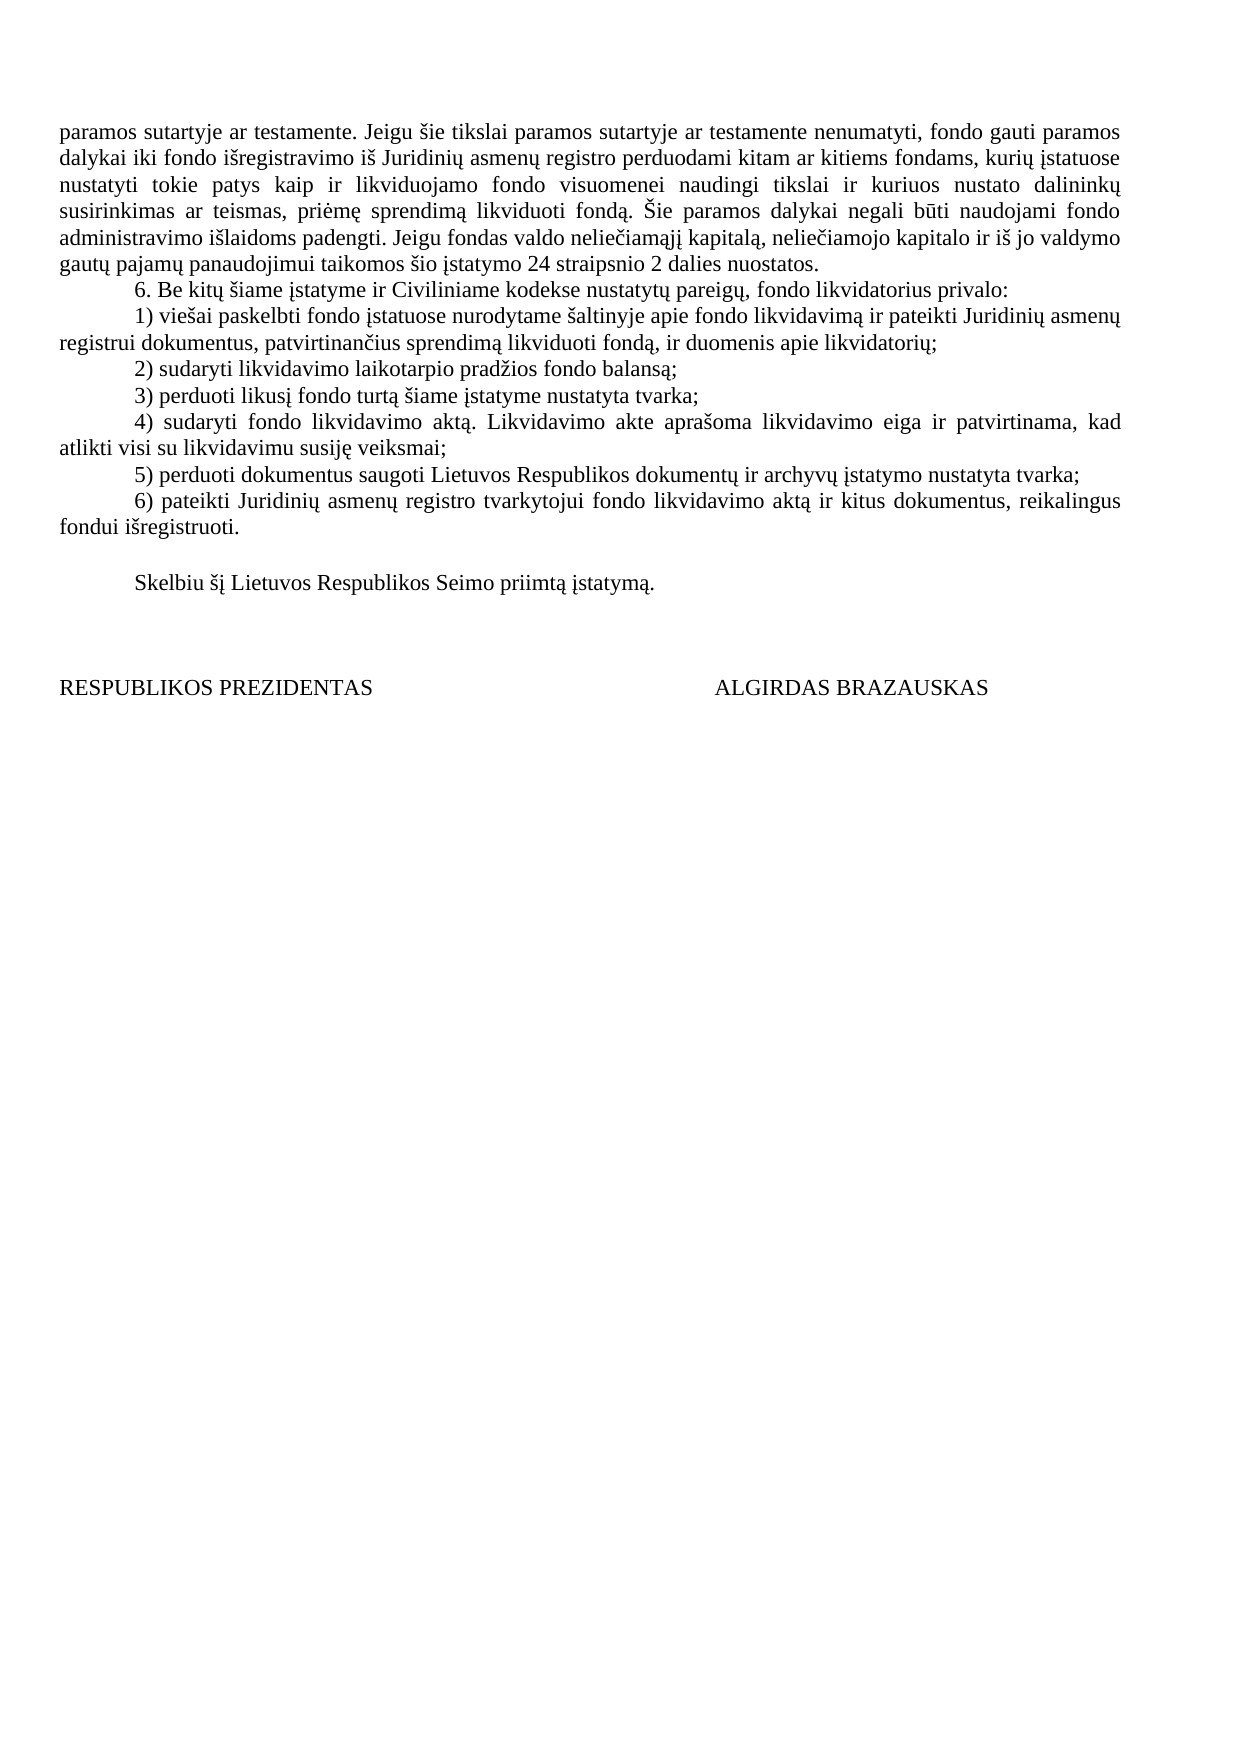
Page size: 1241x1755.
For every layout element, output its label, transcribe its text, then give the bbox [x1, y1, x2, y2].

text 1) viešai paskelbti fondo įstatuose nurodytame šaltinyje apie fondo likvidavimą ir pateikti Juridinių asmenų registrui dokumentus, patvirtinančius sprendimą likviduoti fondą, ir duomenis apie likvidatorių; [59, 303, 1122, 355]
text 6. Be kitų šiame įstatyme ir Civiliniame kodekse nustatytų pareigų, fondo likvidatorius privalo: [59, 276, 1122, 303]
text 4) sudaryti fondo likvidavimo aktą. Likvidavimo akte aprašoma likvidavimo eiga ir patvirtinama, kad atlikti visi su likvidavimu susiję veiksmai; [59, 408, 1122, 461]
text Skelbiu šį Lietuvos Respublikos Seimo priimtą įstatymą. [59, 568, 1122, 595]
text 3) perduoti likusį fondo turtą šiame įstatyme nustatyta tvarka; [59, 382, 1122, 408]
text 2) sudaryti likvidavimo laikotarpio pradžios fondo balansą; [59, 355, 1122, 382]
text 6) pateikti Juridinių asmenų registro tvarkytojui fondo likvidavimo aktą ir kitus dokumentus, reikalingus fondui išregistruoti. [59, 487, 1122, 540]
text RESPUBLIKOS PREZIDENTAS ALGIRDAS BRAZAUSKAS [59, 674, 1122, 700]
text 5) perduoti dokumentus saugoti Lietuvos Respublikos dokumentų ir archyvų įstatymo nustatyta tvarka; [59, 461, 1122, 487]
text paramos sutartyje ar testamente. Jeigu šie tikslai paramos sutartyje ar testamente nenumatyti, fondo gauti paramos dalykai iki fondo išregistravimo iš Juridinių asmenų registro perduodami kitam ar kitiems fondams, kurių įstatuose nustatyti tokie patys kaip ir likviduojamo fondo visuomenei naudingi tikslai ir kuriuos nustato dalininkų susirinkimas ar teismas, priėmę sprendimą likviduoti fondą. Šie paramos dalykai negali būti naudojami fondo administravimo išlaidoms padengti. Jeigu fondas valdo neliečiamąjį kapitalą, neliečiamojo kapitalo ir iš jo valdymo gautų pajamų panaudojimui taikomos šio įstatymo 24 straipsnio 2 dalies nuostatos. [59, 118, 1122, 276]
